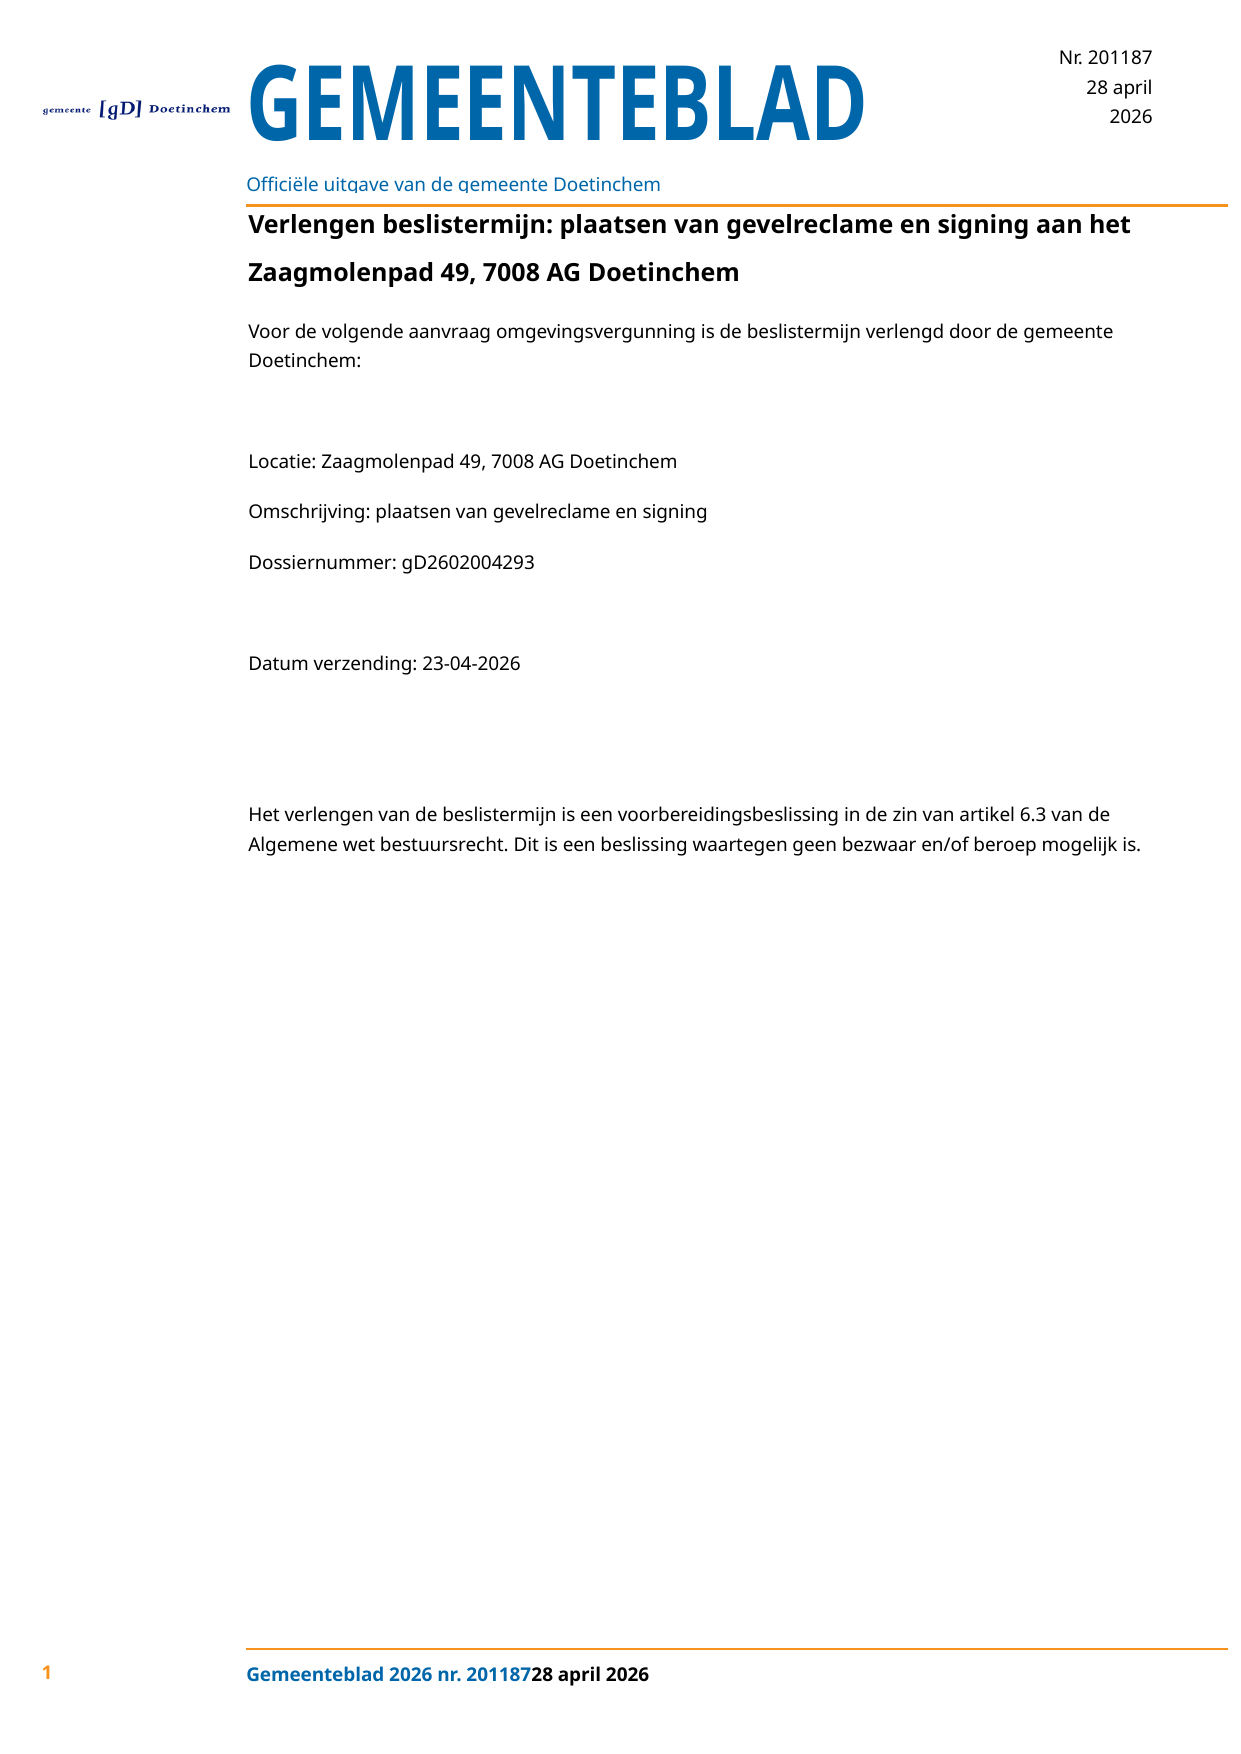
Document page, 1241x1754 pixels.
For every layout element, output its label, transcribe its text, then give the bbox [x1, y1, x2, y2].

text Het verlengen van de beslistermijn is een voorbereidingsbeslissing in de zin van artikel 6.3 van de Algemene wet bestuursrecht. Dit is een beslissing waartegen geen bezwaar en/of beroep mogelijk is. [248, 801, 1152, 857]
text Voor de volgende aanvraag omgevingsvergunning is de beslistermijn verlengd door de gemeente Doetinchem: [248, 318, 1152, 373]
picture [41, 47, 231, 172]
text Datum verzending: 23-04-2026 [248, 650, 1152, 676]
text Dossiernummer: gD2602004293 [248, 549, 1152, 575]
text Omschrijving: plaatsen van gevelreclame en signing [248, 499, 1152, 524]
text Locatie: Zaagmolenpad 49, 7008 AG Doetinchem [248, 448, 1152, 474]
text Verlengen beslistermijn: plaatsen van gevelreclame en signing aan het Zaagmolenpad 49, 7008 AG Doetinchem [248, 207, 1152, 288]
